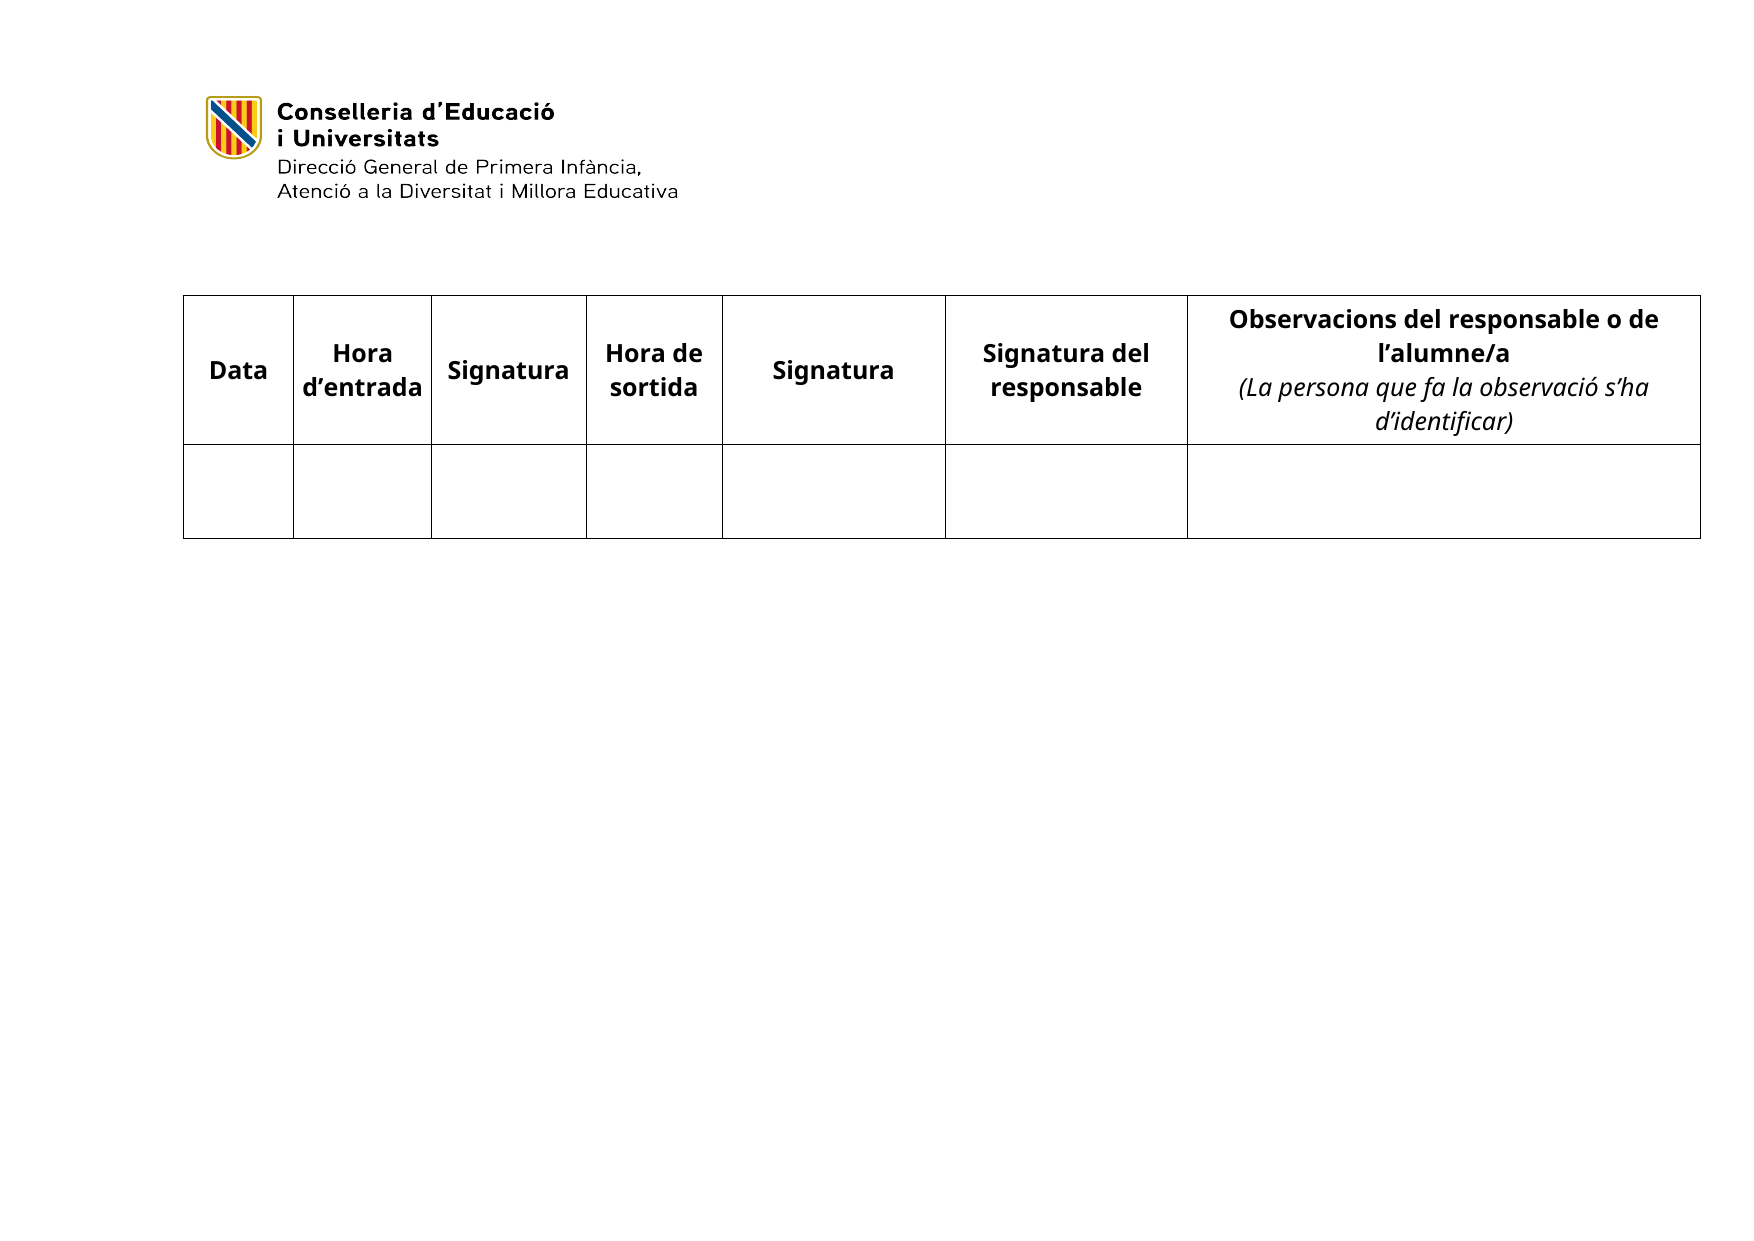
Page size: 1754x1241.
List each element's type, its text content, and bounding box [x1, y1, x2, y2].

table_header Data [184, 296, 293, 443]
table_cell [294, 445, 431, 538]
table_header Signatura del responsable [946, 296, 1187, 443]
table_cell [723, 445, 945, 538]
table_cell [432, 445, 586, 538]
table_header Observacions del responsable o de l’alumne/a (La persona que fa la observació s’ha d’identificar) [1188, 296, 1700, 443]
table_cell [1188, 445, 1700, 538]
table_header Signatura [723, 296, 945, 443]
table_header Signatura [432, 296, 586, 443]
table_cell [946, 445, 1187, 538]
table_cell [184, 445, 293, 538]
table_header Hora de sortida [587, 296, 722, 443]
table_cell [587, 445, 722, 538]
table_header Hora d’entrada [294, 296, 431, 443]
picture [192, 76, 691, 218]
